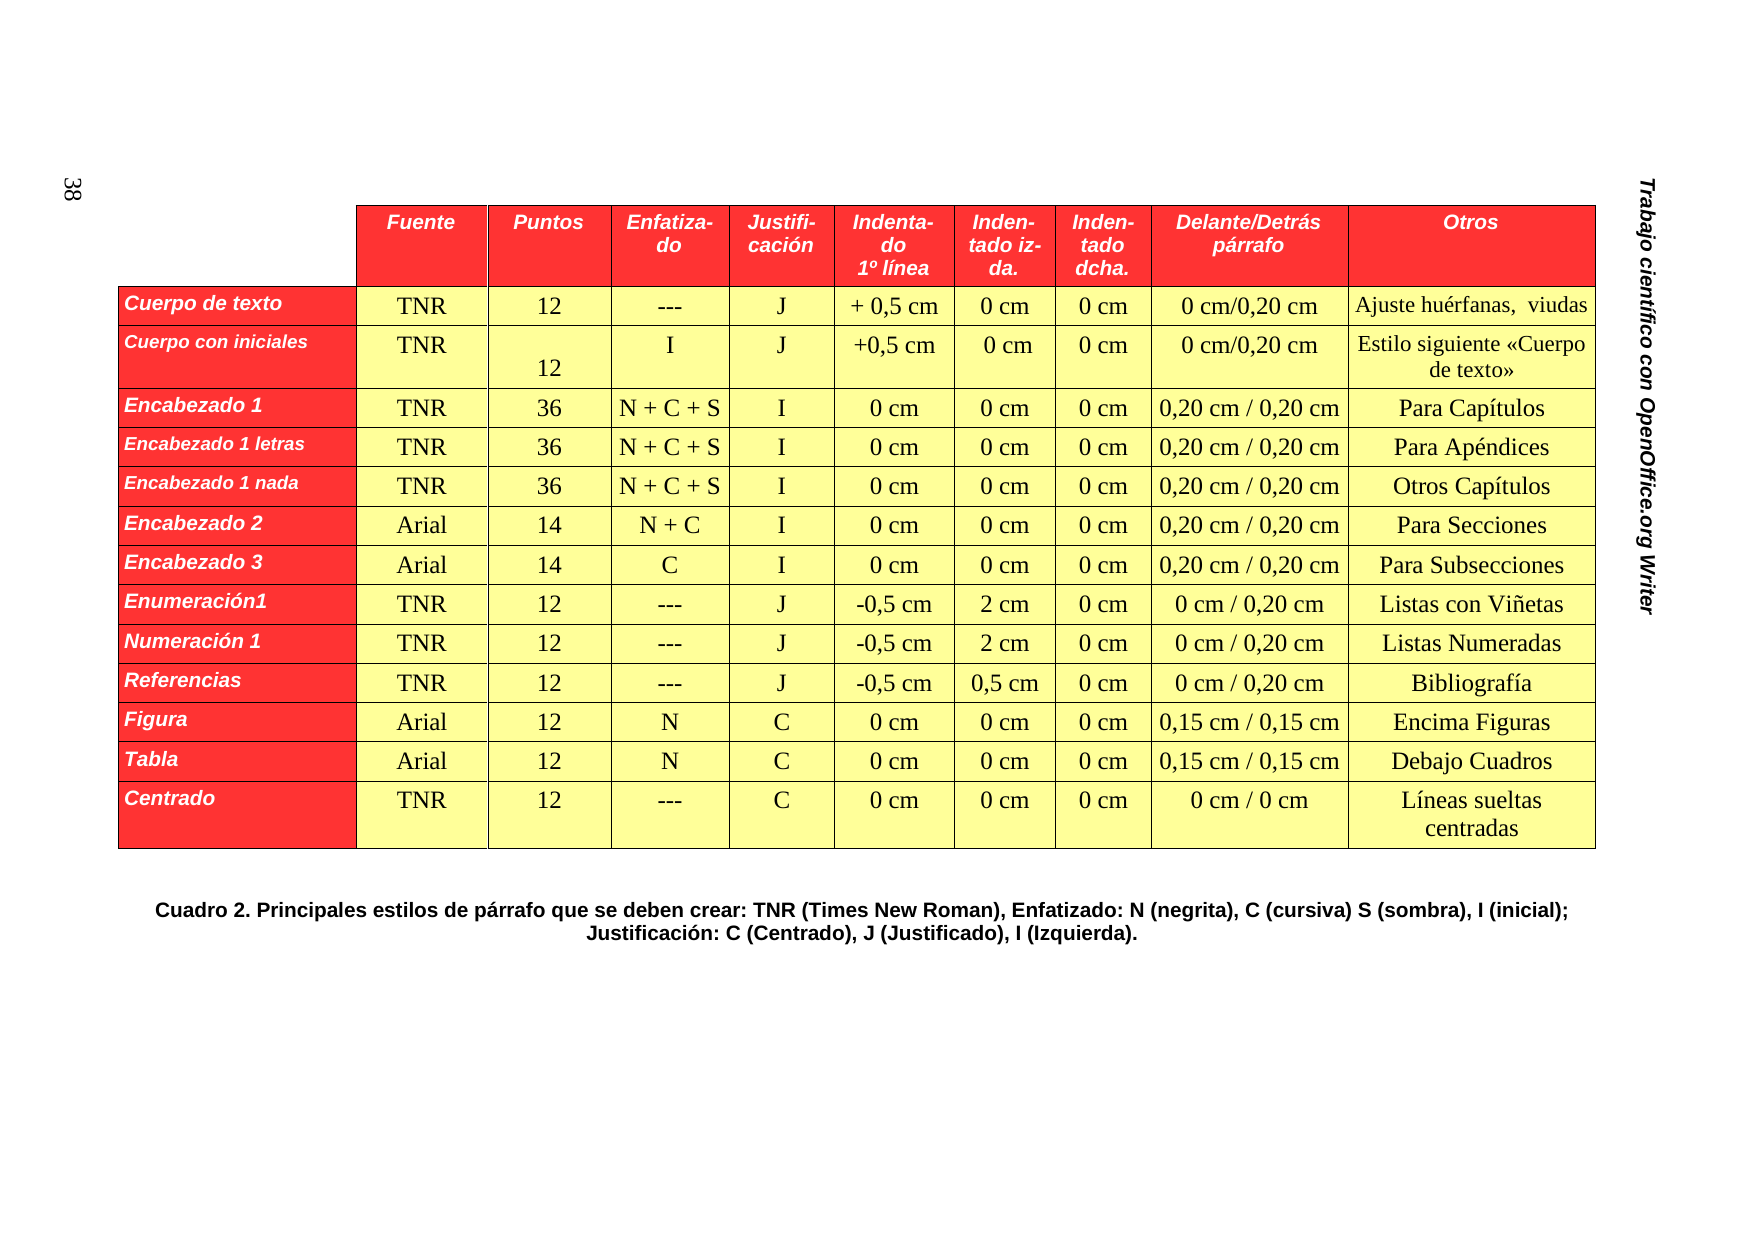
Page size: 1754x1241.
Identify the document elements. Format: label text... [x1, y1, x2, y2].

table_cell 12 [489, 625, 611, 663]
table_cell 36 [489, 428, 611, 466]
table_cell Otros Capítulos [1349, 467, 1595, 506]
table_cell 0 cm/0,20 cm [1152, 287, 1348, 325]
table_cell 0 cm [835, 703, 954, 741]
table_cell --- [612, 782, 729, 848]
table_cell I [730, 546, 834, 584]
table_cell 0 cm [955, 742, 1055, 781]
table_cell J [730, 326, 834, 388]
table_cell 0 cm [1056, 703, 1151, 741]
table_cell C [730, 703, 834, 741]
table_cell 12 [489, 287, 611, 325]
table_header Indenta-do 1º línea [835, 206, 954, 286]
table_cell Líneas sueltas centradas [1349, 782, 1595, 848]
table_cell 0 cm/0,20 cm [1152, 326, 1348, 388]
table_cell 0 cm [835, 546, 954, 584]
table_cell 0 cm [955, 326, 1055, 388]
table_cell 0,20 cm / 0,20 cm [1152, 546, 1348, 584]
table_cell 36 [489, 467, 611, 506]
table_cell Figura [119, 703, 356, 741]
table_cell Encabezado 1 nada [119, 467, 356, 506]
table_cell Tabla [119, 742, 356, 781]
table_cell I [730, 428, 834, 466]
table_cell 0,20 cm / 0,20 cm [1152, 389, 1348, 427]
table_cell 0 cm [955, 507, 1055, 545]
table_cell Para Subsecciones [1349, 546, 1595, 584]
table_cell --- [612, 625, 729, 663]
table_cell I [730, 507, 834, 545]
table_cell 0 cm [835, 428, 954, 466]
table_cell 14 [489, 507, 611, 545]
table_cell 0 cm [835, 467, 954, 506]
table_cell 0 cm [1056, 742, 1151, 781]
table_cell 0 cm [1056, 389, 1151, 427]
table_cell Encabezado 3 [119, 546, 356, 584]
table_cell Para Secciones [1349, 507, 1595, 545]
table_cell 2 cm [955, 585, 1055, 624]
table_header Inden-tado iz­da. [955, 206, 1055, 286]
table_cell Encabezado 2 [119, 507, 356, 545]
table_cell 0 cm [955, 467, 1055, 506]
table_cell Ajuste huérfanas, viudas [1349, 287, 1595, 325]
table_cell J [730, 585, 834, 624]
table_header Inden­tado dcha. [1056, 206, 1151, 286]
table_cell 14 [489, 546, 611, 584]
table_cell C [730, 782, 834, 848]
table_cell 0 cm [955, 389, 1055, 427]
table_cell C [730, 742, 834, 781]
table_cell Arial [357, 742, 487, 781]
table_cell N [612, 703, 729, 741]
table_cell -0,5 cm [835, 585, 954, 624]
table_cell Arial [357, 546, 487, 584]
table_cell 0 cm [1056, 585, 1151, 624]
table_cell 12 [489, 585, 611, 624]
table_cell TNR [357, 287, 487, 325]
table_cell N + C [612, 507, 729, 545]
table_cell 0 cm [1056, 625, 1151, 663]
table_cell +0,5 cm [835, 326, 954, 388]
table_cell 0 cm [1056, 664, 1151, 702]
table_cell 0 cm / 0,20 cm [1152, 625, 1348, 663]
table_cell TNR [357, 782, 487, 848]
table_cell Para Capítulos [1349, 389, 1595, 427]
table_cell -0,5 cm [835, 664, 954, 702]
table_header [118, 205, 356, 286]
table_cell 0 cm [955, 287, 1055, 325]
table_header Puntos [489, 206, 611, 286]
table_cell 0 cm / 0,20 cm [1152, 585, 1348, 624]
table_header Otros [1349, 206, 1595, 286]
table_cell TNR [357, 326, 487, 388]
table_header Enfatiza­do [612, 206, 729, 286]
table_cell Enumeración1 [119, 585, 356, 624]
table_cell 36 [489, 389, 611, 427]
table_cell 0 cm [1056, 507, 1151, 545]
table_cell 0,15 cm / 0,15 cm [1152, 703, 1348, 741]
table_cell 0 cm [955, 782, 1055, 848]
table_cell 0 cm [835, 742, 954, 781]
table_cell TNR [357, 428, 487, 466]
table_cell + 0,5 cm [835, 287, 954, 325]
table_cell TNR [357, 467, 487, 506]
table_cell 0 cm [1056, 428, 1151, 466]
text 3 [59, 177, 88, 202]
text Trabajo científico con OpenOffice.org Writer [1636, 177, 1665, 616]
table_cell C [612, 546, 729, 584]
table_cell Encabezado 1 [119, 389, 356, 427]
table_cell Referencias [119, 664, 356, 702]
table_cell 2 cm [955, 625, 1055, 663]
table_cell Bibliografía [1349, 664, 1595, 702]
table_cell N + C + S [612, 467, 729, 506]
table_cell 0 cm [1056, 287, 1151, 325]
table_cell 0 cm [1056, 782, 1151, 848]
table_cell TNR [357, 389, 487, 427]
table_header Fuente [357, 206, 487, 286]
table_cell Encabezado 1 letras [119, 428, 356, 466]
table_cell J [730, 625, 834, 663]
table_cell 0,20 cm / 0,20 cm [1152, 467, 1348, 506]
table_cell Debajo Cuadros [1349, 742, 1595, 781]
table_cell 0,20 cm / 0,20 cm [1152, 507, 1348, 545]
table_cell TNR [357, 664, 487, 702]
table_cell 0,5 cm [955, 664, 1055, 702]
table_cell Listas Numeradas [1349, 625, 1595, 663]
table_cell Centrado [119, 782, 356, 848]
table_cell 12 [489, 703, 611, 741]
table_cell --- [612, 664, 729, 702]
table_cell --- [612, 287, 729, 325]
table_cell Estilo siguiente «Cuerpo de texto» [1349, 326, 1595, 388]
table_cell J [730, 664, 834, 702]
table_cell 12 [489, 742, 611, 781]
table_cell 0,15 cm / 0,15 cm [1152, 742, 1348, 781]
table_cell Encima Figuras [1349, 703, 1595, 741]
table_cell TNR [357, 625, 487, 663]
table_cell 0 cm / 0 cm [1152, 782, 1348, 848]
table_cell Arial [357, 507, 487, 545]
table_cell 0 cm / 0,20 cm [1152, 664, 1348, 702]
table_cell N [612, 742, 729, 781]
table_cell 0,20 cm / 0,20 cm [1152, 428, 1348, 466]
table_header Delante/Detrás párrafo [1152, 206, 1348, 286]
text Cuadro 2. Principales estilos de párrafo que se deben crear: TNR (Times New Roman), Enfatizado: N (negrita), C (cursiva) S (sombra), I (inicial); Justificación: C (Centrado), J (Justificado), I (Izquierda). [118, 898, 1606, 945]
table_cell Cuerpo de texto [119, 287, 356, 325]
table_cell Arial [357, 703, 487, 741]
table_cell 0 cm [955, 546, 1055, 584]
table_cell 0 cm [835, 782, 954, 848]
table_cell Cuerpo con iniciales [119, 326, 356, 388]
table_cell 0 cm [835, 507, 954, 545]
table_cell 0 cm [955, 428, 1055, 466]
table_cell Numeración 1 [119, 625, 356, 663]
table_cell 0 cm [835, 389, 954, 427]
table_cell Para Apéndices [1349, 428, 1595, 466]
table_cell 0 cm [1056, 326, 1151, 388]
table_cell 12 [489, 664, 611, 702]
table_header Justifi­cación [730, 206, 834, 286]
table_cell N + C + S [612, 428, 729, 466]
table_cell 0 cm [1056, 546, 1151, 584]
table_cell 12 [489, 782, 611, 848]
table_cell Listas con Viñetas [1349, 585, 1595, 624]
table_cell 0 cm [1056, 467, 1151, 506]
table_cell --- [612, 585, 729, 624]
table_cell I [612, 326, 729, 388]
table_cell -0,5 cm [835, 625, 954, 663]
table_cell I [730, 467, 834, 506]
table_cell I [730, 389, 834, 427]
table_cell J [730, 287, 834, 325]
table_cell N + C + S [612, 389, 729, 427]
table_cell TNR [357, 585, 487, 624]
table_cell 12 [489, 326, 611, 388]
table_cell 0 cm [955, 703, 1055, 741]
